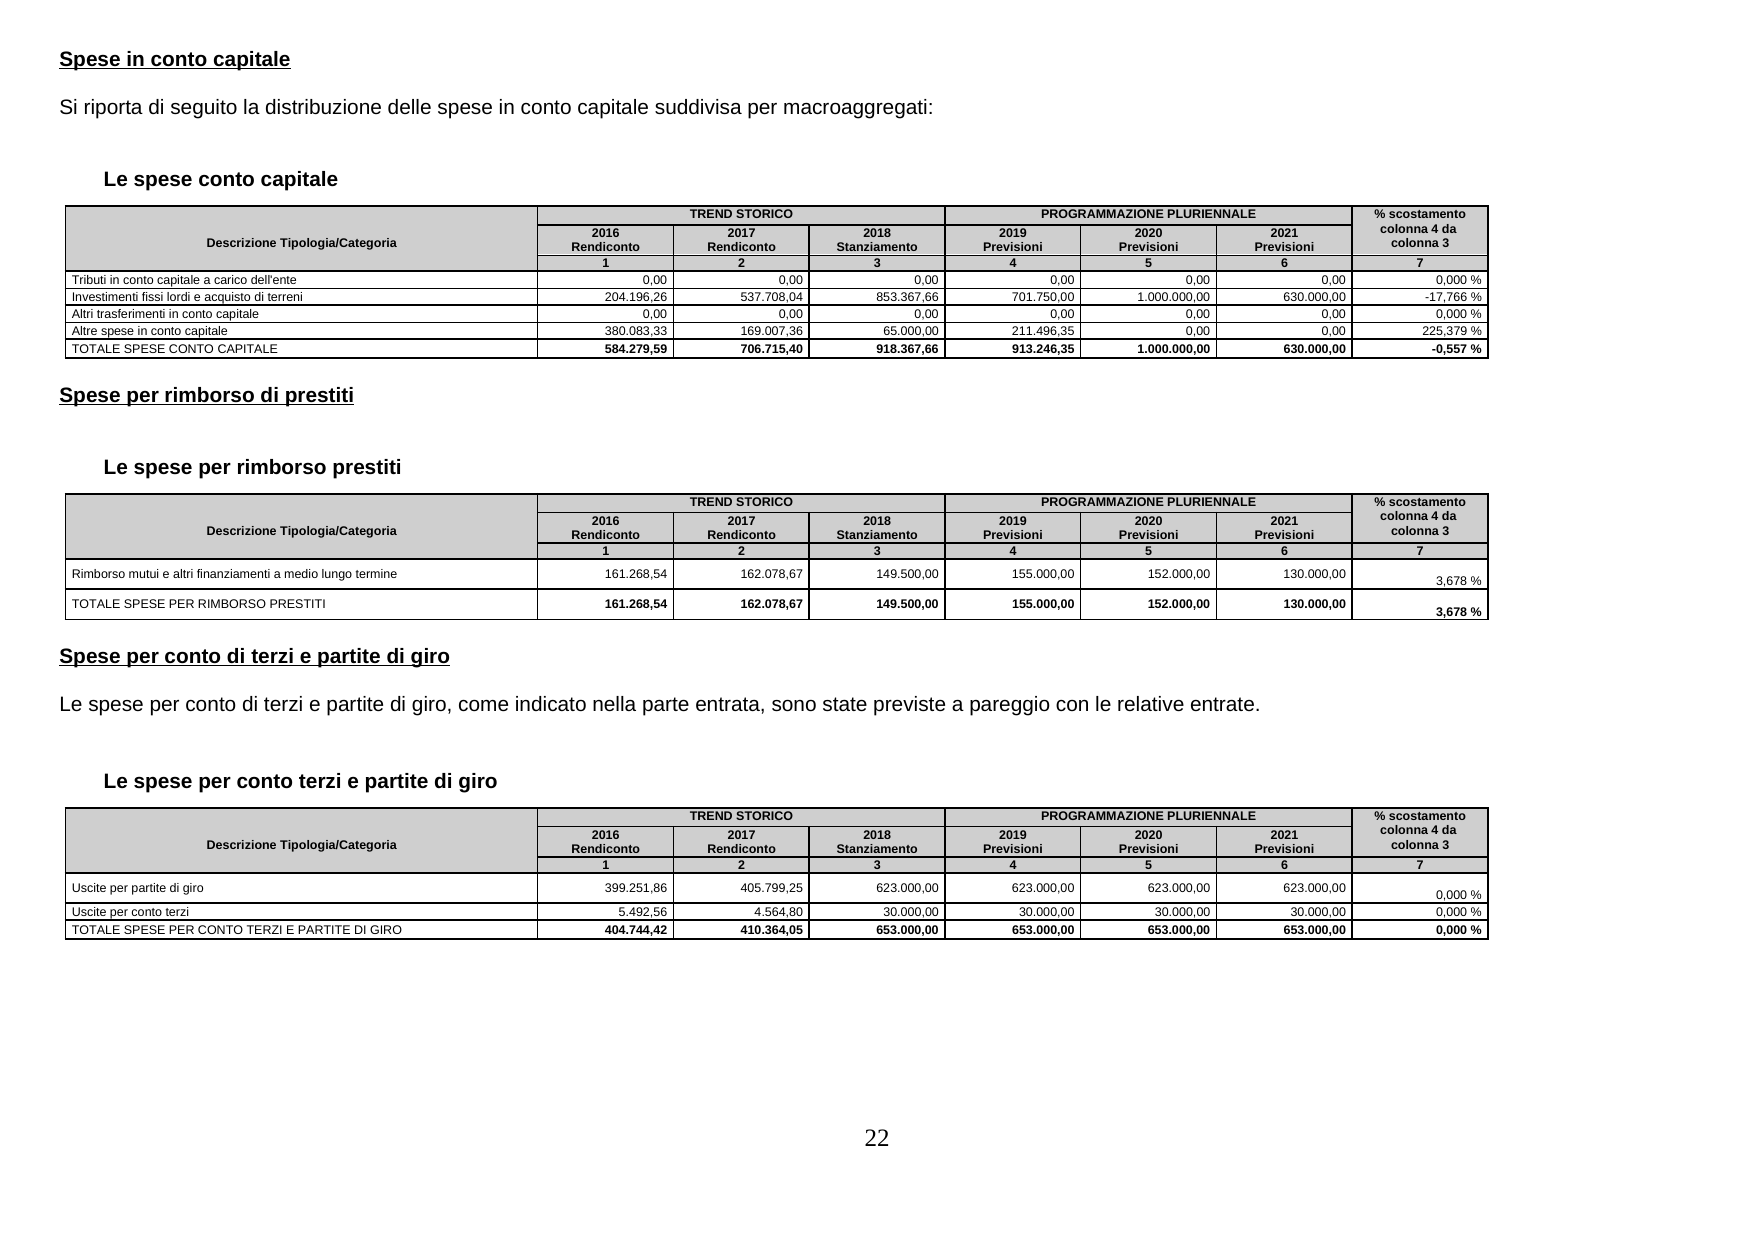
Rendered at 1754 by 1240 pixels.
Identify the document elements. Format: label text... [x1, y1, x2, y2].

table_header TREND STORICO [538, 809, 944, 826]
table_cell 2019 Previsioni [946, 226, 1080, 254]
table_cell 2019 Previsioni [946, 827, 1080, 856]
table_cell 1 [538, 858, 673, 872]
table_cell 410.364,05 [674, 921, 808, 938]
text Le spese conto capitale [103, 167, 1665, 191]
table_cell 853.367,66 [810, 289, 944, 304]
table_cell 5 [1081, 858, 1216, 872]
table_cell 211.496,35 [946, 323, 1080, 338]
table_cell 653.000,00 [946, 921, 1080, 938]
table_cell 653.000,00 [1081, 921, 1216, 938]
table_header PROGRAMMAZIONE PLURIENNALE [946, 207, 1351, 224]
table_cell 0,00 [1217, 323, 1351, 338]
table_header Descrizione Tipologia/Categoria [66, 495, 537, 558]
text Spese per rimborso di prestiti [59, 383, 1694, 407]
table_cell 30.000,00 [946, 904, 1080, 919]
table_cell 2017 Rendiconto [674, 827, 808, 856]
table_cell 2020 Previsioni [1081, 827, 1216, 856]
table_cell 152.000,00 [1081, 560, 1216, 588]
table_header PROGRAMMAZIONE PLURIENNALE [946, 809, 1351, 826]
table_cell 2018 Stanziamento [810, 827, 944, 856]
table_cell 405.799,25 [674, 874, 808, 902]
table_cell 6 [1217, 858, 1351, 872]
table_cell Altre spese in conto capitale [66, 323, 537, 338]
table_cell 623.000,00 [810, 874, 944, 902]
table_header TREND STORICO [538, 495, 944, 512]
table_cell 1.000.000,00 [1081, 340, 1216, 357]
table_cell 130.000,00 [1217, 560, 1351, 588]
table_cell 2016 Rendiconto [538, 226, 673, 254]
table_cell 30.000,00 [810, 904, 944, 919]
text Le spese per conto di terzi e partite di giro, come indicato nella parte entrata, sono state previste a pareggio con le relative entrate. [59, 692, 1694, 716]
table_cell 4 [946, 256, 1080, 270]
table_cell 623.000,00 [946, 874, 1080, 902]
table_cell 7 [1353, 544, 1487, 558]
table_cell 2018 Stanziamento [810, 513, 944, 542]
table_cell Tributi in conto capitale a carico dell'ente [66, 272, 537, 287]
table_cell 155.000,00 [946, 560, 1080, 588]
table_cell 0,00 [1081, 272, 1216, 287]
table_cell 3 [810, 256, 944, 270]
table_header Descrizione Tipologia/Categoria [66, 809, 537, 872]
table_cell 6 [1217, 544, 1351, 558]
table_cell 162.078,67 [674, 590, 808, 618]
table_cell 3,678 % [1353, 560, 1487, 588]
table_cell 0,000 % [1353, 921, 1487, 938]
table_cell 1 [538, 256, 673, 270]
table_cell 0,000 % [1353, 272, 1487, 287]
table_cell 7 [1353, 858, 1487, 872]
table_cell 630.000,00 [1217, 340, 1351, 357]
table_cell 653.000,00 [1217, 921, 1351, 938]
table_cell 2018 Stanziamento [810, 226, 944, 254]
table_cell 65.000,00 [810, 323, 944, 338]
table_header PROGRAMMAZIONE PLURIENNALE [946, 495, 1351, 512]
table_cell 404.744,42 [538, 921, 673, 938]
table_cell 0,00 [946, 272, 1080, 287]
table_header TREND STORICO [538, 207, 944, 224]
table_cell 0,000 % [1353, 306, 1487, 321]
text Spese in conto capitale [59, 47, 1694, 71]
table_cell 2017 Rendiconto [674, 226, 808, 254]
table_cell 0,00 [674, 272, 808, 287]
table_cell 2017 Rendiconto [674, 513, 808, 542]
table_cell 204.196,26 [538, 289, 673, 304]
table_cell 3 [810, 544, 944, 558]
table_header % scostamento colonna 4 da colonna 3 [1353, 207, 1487, 254]
table_cell 152.000,00 [1081, 590, 1216, 618]
table_cell 653.000,00 [810, 921, 944, 938]
table_cell 0,00 [946, 306, 1080, 321]
table_cell 399.251,86 [538, 874, 673, 902]
table_cell 30.000,00 [1081, 904, 1216, 919]
table_cell 5 [1081, 544, 1216, 558]
table_cell 0,00 [1081, 306, 1216, 321]
table_cell 169.007,36 [674, 323, 808, 338]
table_cell 623.000,00 [1217, 874, 1351, 902]
table_header % scostamento colonna 4 da colonna 3 [1353, 809, 1487, 856]
table_cell 7 [1353, 256, 1487, 270]
table_cell -0,557 % [1353, 340, 1487, 357]
table_cell 161.268,54 [538, 560, 673, 588]
text Le spese per conto terzi e partite di giro [103, 769, 1665, 793]
table_cell 701.750,00 [946, 289, 1080, 304]
table_cell 2020 Previsioni [1081, 513, 1216, 542]
table_cell 706.715,40 [674, 340, 808, 357]
table_cell 0,00 [674, 306, 808, 321]
table_cell 0,00 [810, 272, 944, 287]
table_cell 537.708,04 [674, 289, 808, 304]
table_cell 0,000 % [1353, 904, 1487, 919]
table_cell 0,00 [538, 306, 673, 321]
table_cell 161.268,54 [538, 590, 673, 618]
table_cell 4 [946, 858, 1080, 872]
table_cell 2 [674, 544, 808, 558]
table_cell 0,00 [1217, 306, 1351, 321]
table_cell 2 [674, 256, 808, 270]
table_cell Rimborso mutui e altri finanziamenti a medio lungo termine [66, 560, 537, 588]
table_cell 5 [1081, 256, 1216, 270]
table_cell TOTALE SPESE PER CONTO TERZI E PARTITE DI GIRO [66, 921, 537, 938]
table_cell 2020 Previsioni [1081, 226, 1216, 254]
table_cell 0,00 [1081, 323, 1216, 338]
table_cell Investimenti fissi lordi e acquisto di terreni [66, 289, 537, 304]
table_cell Altri trasferimenti in conto capitale [66, 306, 537, 321]
table_cell 149.500,00 [810, 590, 944, 618]
table_cell 155.000,00 [946, 590, 1080, 618]
table_cell 2016 Rendiconto [538, 827, 673, 856]
table_cell 918.367,66 [810, 340, 944, 357]
table_cell TOTALE SPESE PER RIMBORSO PRESTITI [66, 590, 537, 618]
table_cell 3 [810, 858, 944, 872]
table_cell 149.500,00 [810, 560, 944, 588]
table_cell 1 [538, 544, 673, 558]
table_header % scostamento colonna 4 da colonna 3 [1353, 495, 1487, 542]
table_cell Uscite per conto terzi [66, 904, 537, 919]
table_cell 0,000 % [1353, 874, 1487, 902]
table_cell 1.000.000,00 [1081, 289, 1216, 304]
table_cell 913.246,35 [946, 340, 1080, 357]
table_cell 162.078,67 [674, 560, 808, 588]
table_cell 3,678 % [1353, 590, 1487, 618]
table_cell 130.000,00 [1217, 590, 1351, 618]
table_cell 584.279,59 [538, 340, 673, 357]
table_cell 225,379 % [1353, 323, 1487, 338]
table_cell 2021 Previsioni [1217, 513, 1351, 542]
table_cell 0,00 [1217, 272, 1351, 287]
text Le spese per rimborso prestiti [103, 454, 1665, 478]
text Spese per conto di terzi e partite di giro [59, 644, 1694, 668]
table_cell 4 [946, 544, 1080, 558]
table_cell Uscite per partite di giro [66, 874, 537, 902]
table_cell 2021 Previsioni [1217, 226, 1351, 254]
table_cell 0,00 [810, 306, 944, 321]
table_cell 30.000,00 [1217, 904, 1351, 919]
table_cell 0,00 [538, 272, 673, 287]
table_cell 2016 Rendiconto [538, 513, 673, 542]
table_cell 623.000,00 [1081, 874, 1216, 902]
table_cell -17,766 % [1353, 289, 1487, 304]
text Si riporta di seguito la distribuzione delle spese in conto capitale suddivisa per macroaggregati: [59, 95, 1694, 119]
table_cell 6 [1217, 256, 1351, 270]
table_cell 2019 Previsioni [946, 513, 1080, 542]
table_cell 630.000,00 [1217, 289, 1351, 304]
table_cell 5.492,56 [538, 904, 673, 919]
table_cell 380.083,33 [538, 323, 673, 338]
table_cell TOTALE SPESE CONTO CAPITALE [66, 340, 537, 357]
table_cell 4.564,80 [674, 904, 808, 919]
table_cell 2021 Previsioni [1217, 827, 1351, 856]
table_header Descrizione Tipologia/Categoria [66, 207, 537, 270]
table_cell 2 [674, 858, 808, 872]
